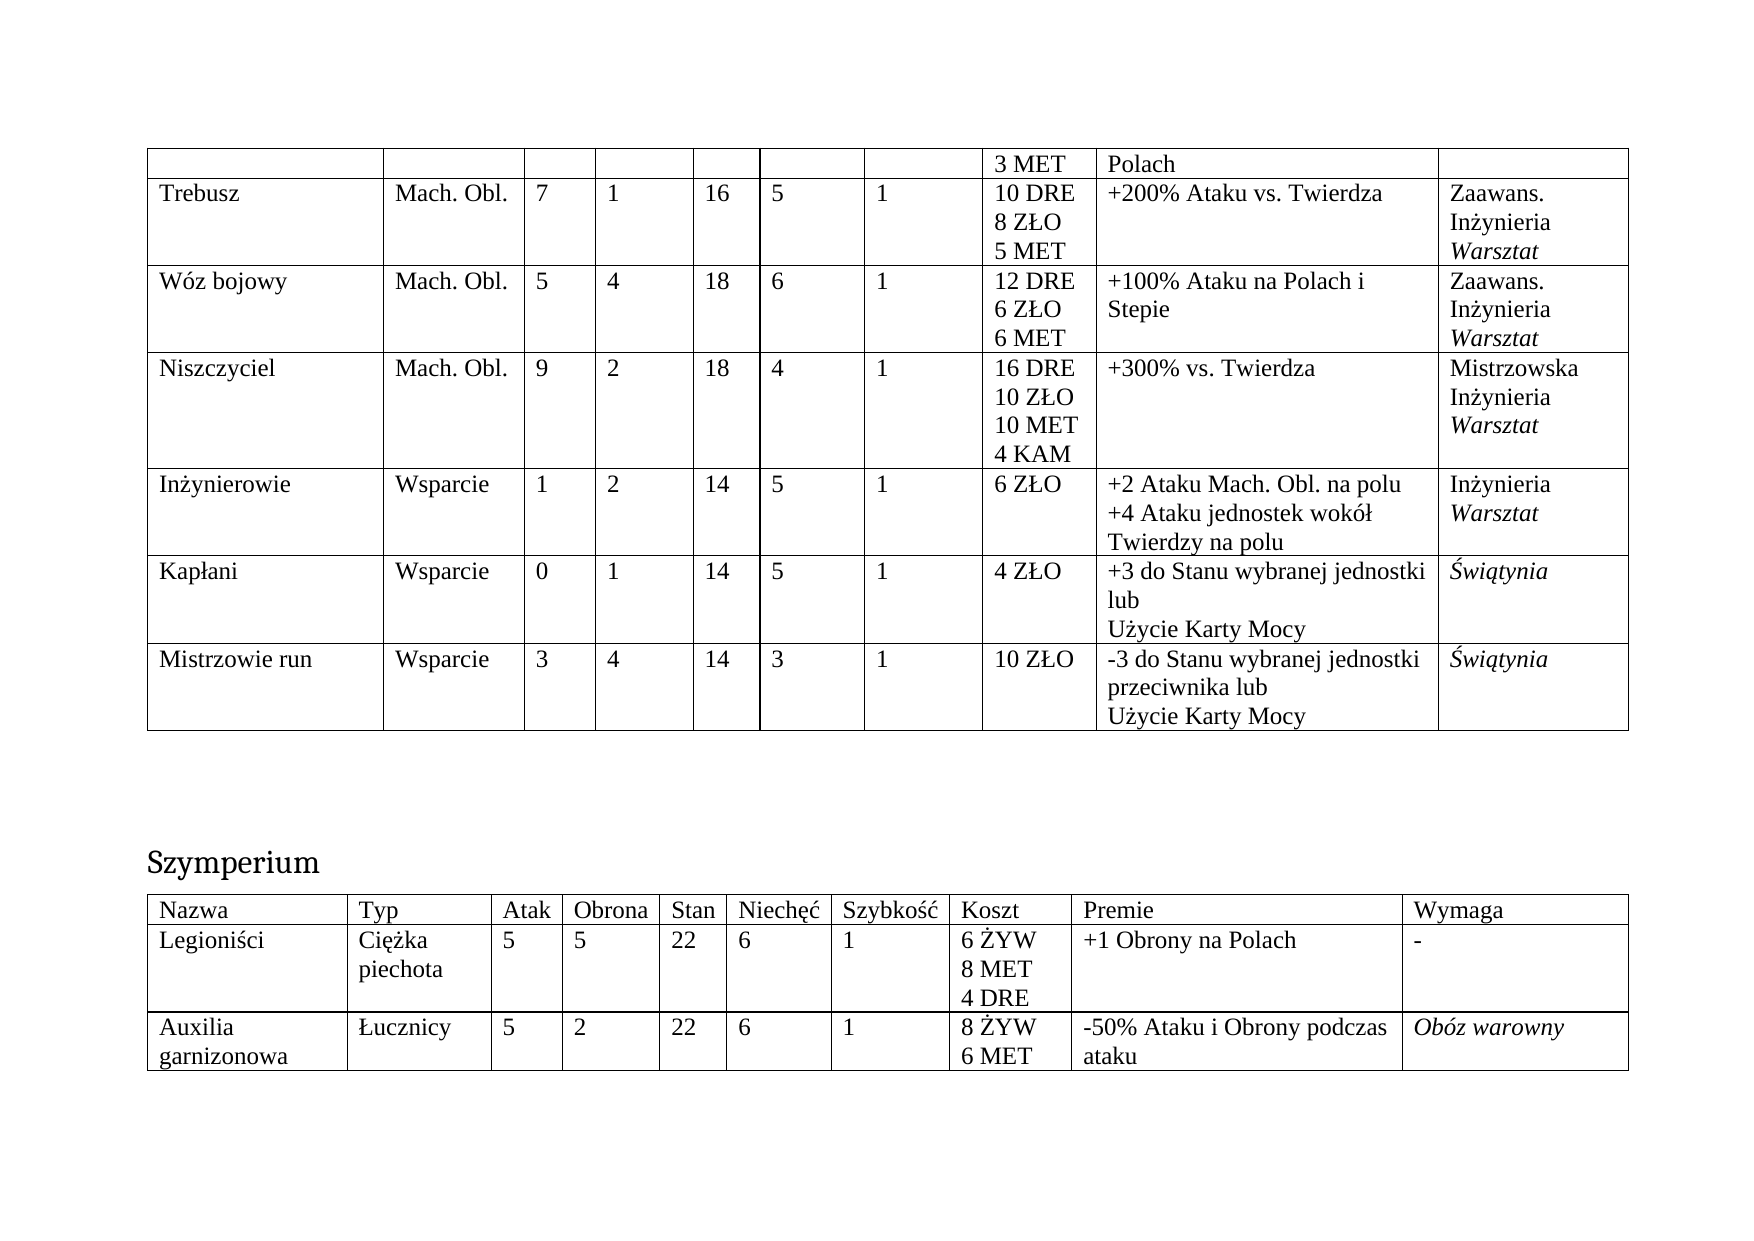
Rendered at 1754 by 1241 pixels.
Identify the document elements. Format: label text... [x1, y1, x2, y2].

table_cell 10 DRE 8 ZŁO 5 MET [983, 179, 1096, 265]
table_header Szybkość [832, 895, 949, 924]
table_cell 4 [596, 644, 693, 730]
table_cell 6 ZŁO [983, 469, 1096, 555]
table_cell [694, 149, 759, 177]
table_cell 1 [832, 1013, 949, 1070]
table_cell -50% Ataku i Obrony podczas ataku [1072, 1013, 1402, 1070]
table_cell 6 [727, 1013, 831, 1070]
table_cell 22 [660, 1013, 726, 1070]
table_header Stan [660, 895, 726, 924]
table_cell Kapłani [148, 556, 383, 643]
table_cell 1 [525, 469, 595, 555]
table_cell 18 [694, 266, 759, 352]
table_cell 16 [694, 179, 759, 265]
table_header Nazwa [148, 895, 347, 924]
table_cell 1 [865, 644, 982, 730]
table_cell -3 do Stanu wybranej jednostki przeciwnika lub Użycie Karty Mocy [1097, 644, 1438, 730]
table_cell 2 [563, 1013, 659, 1070]
table_cell 1 [865, 353, 982, 468]
table_cell Zaawans. Inżynieria Warsztat [1439, 266, 1628, 352]
table_cell Świątynia [1439, 556, 1628, 643]
table_cell +1 Obrony na Polach [1072, 925, 1402, 1011]
table_cell 1 [865, 266, 982, 352]
table_header Koszt [950, 895, 1071, 924]
table_header Premie [1072, 895, 1402, 924]
table_cell Wóz bojowy [148, 266, 383, 352]
table_cell Wsparcie [384, 469, 524, 555]
table_cell 5 [492, 925, 562, 1011]
table_header Niechęć [727, 895, 831, 924]
table_cell 6 [727, 925, 831, 1011]
table_cell [596, 149, 693, 177]
table_cell 5 [761, 556, 864, 643]
table_cell 18 [694, 353, 759, 468]
table_cell 1 [596, 556, 693, 643]
subtitle Szymperium [148, 843, 1606, 882]
table_cell 3 [525, 644, 595, 730]
table_cell 16 DRE 10 ZŁO 10 MET 4 KAM [983, 353, 1096, 468]
table_cell Wsparcie [384, 644, 524, 730]
table_cell 5 [563, 925, 659, 1011]
table_cell Zaawans. Inżynieria Warsztat [1439, 179, 1628, 265]
table_cell 12 DRE 6 ZŁO 6 MET [983, 266, 1096, 352]
table_cell Łucznicy [348, 1013, 491, 1070]
table_cell 1 [865, 179, 982, 265]
table_cell Polach [1097, 149, 1438, 177]
table_cell 5 [761, 469, 864, 555]
table_cell 8 ŻYW 6 MET [950, 1013, 1071, 1070]
table_cell Mistrzowska Inżynieria Warsztat [1439, 353, 1628, 468]
table_cell 5 [525, 266, 595, 352]
table_cell 14 [694, 469, 759, 555]
table_cell 6 [761, 266, 864, 352]
table_cell - [1403, 925, 1628, 1011]
table_cell 5 [761, 179, 864, 265]
table_cell 0 [525, 556, 595, 643]
table_cell 2 [596, 353, 693, 468]
table_header Typ [348, 895, 491, 924]
table_cell Obóz warowny [1403, 1013, 1628, 1070]
table_cell Mistrzowie run [148, 644, 383, 730]
table_cell Mach. Obl. [384, 353, 524, 468]
table_cell +2 Ataku Mach. Obl. na polu +4 Ataku jednostek wokół Twierdzy na polu [1097, 469, 1438, 555]
table_cell 6 ŻYW 8 MET 4 DRE [950, 925, 1071, 1011]
table_cell 7 [525, 179, 595, 265]
table_cell 1 [865, 556, 982, 643]
table_cell Legioniści [148, 925, 347, 1011]
table_header Wymaga [1403, 895, 1628, 924]
table_cell Niszczyciel [148, 353, 383, 468]
table_cell 22 [660, 925, 726, 1011]
table_cell [761, 149, 864, 177]
table_cell Auxilia garnizonowa [148, 1013, 347, 1070]
table_cell 4 [596, 266, 693, 352]
table_cell 14 [694, 556, 759, 643]
table_header Atak [492, 895, 562, 924]
table_cell 2 [596, 469, 693, 555]
table_cell +100% Ataku na Polach i Stepie [1097, 266, 1438, 352]
table_cell 5 [492, 1013, 562, 1070]
table_cell 4 [761, 353, 864, 468]
table_cell +3 do Stanu wybranej jednostki lub Użycie Karty Mocy [1097, 556, 1438, 643]
table_cell Mach. Obl. [384, 179, 524, 265]
table_cell 9 [525, 353, 595, 468]
table_header Obrona [563, 895, 659, 924]
table_cell 1 [832, 925, 949, 1011]
table_cell [148, 149, 383, 177]
table_cell 1 [596, 179, 693, 265]
table_cell +300% vs. Twierdza [1097, 353, 1438, 468]
table_cell Inżynieria Warsztat [1439, 469, 1628, 555]
table_cell Inżynierowie [148, 469, 383, 555]
table_cell Świątynia [1439, 644, 1628, 730]
table_cell Trebusz [148, 179, 383, 265]
table_cell 14 [694, 644, 759, 730]
table_cell [525, 149, 595, 177]
table_cell [865, 149, 982, 177]
table_cell 4 ZŁO [983, 556, 1096, 643]
table_cell Mach. Obl. [384, 266, 524, 352]
table_cell +200% Ataku vs. Twierdza [1097, 179, 1438, 265]
table_cell 10 ZŁO [983, 644, 1096, 730]
table_cell [1439, 149, 1628, 177]
table_cell 1 [865, 469, 982, 555]
table_cell 3 MET [983, 149, 1096, 177]
table_cell Wsparcie [384, 556, 524, 643]
table_cell [384, 149, 524, 177]
table_cell Ciężka piechota [348, 925, 491, 1011]
table_cell 3 [761, 644, 864, 730]
